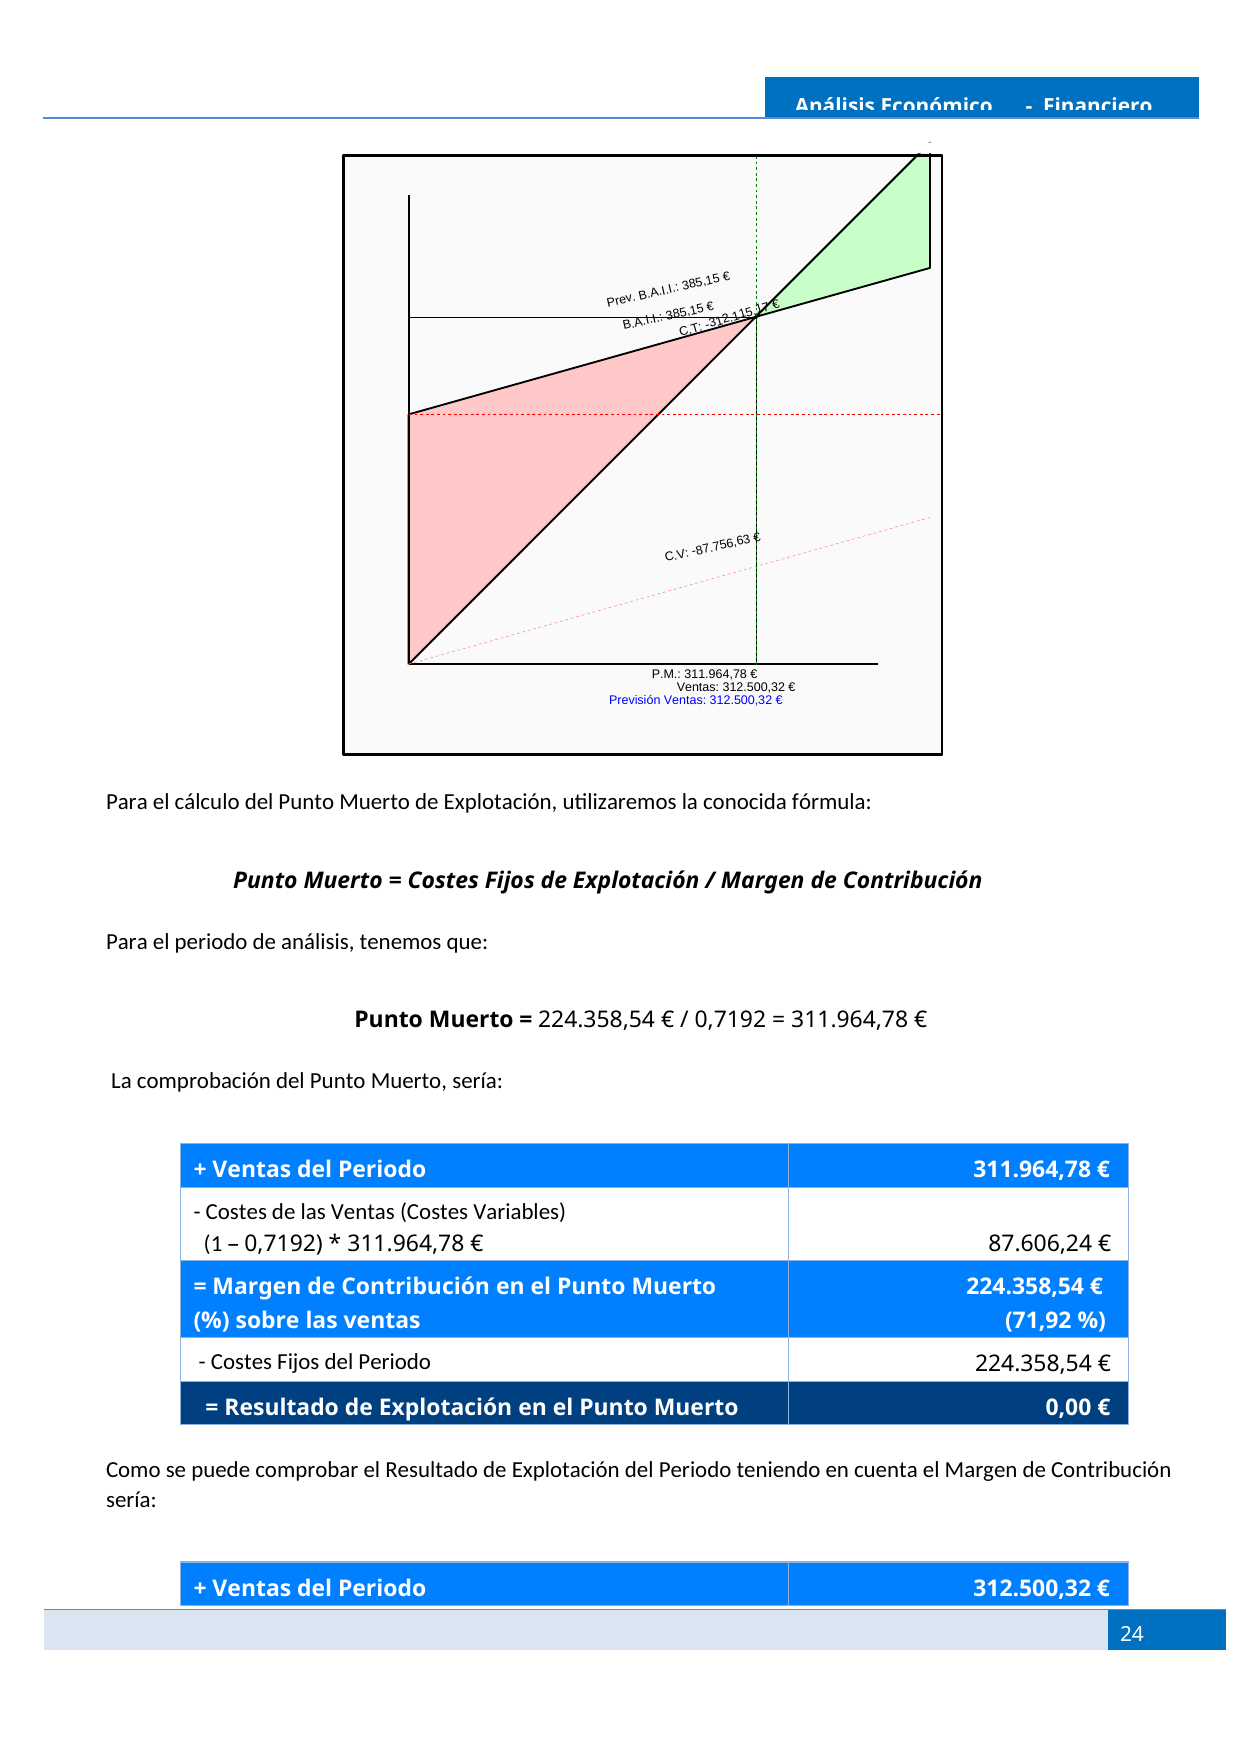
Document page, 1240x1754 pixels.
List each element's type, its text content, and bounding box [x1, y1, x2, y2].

table_cell 224.358,54 € (71,92 %) [789, 1261, 1128, 1337]
table_header + Ventas del Periodo [181, 1563, 788, 1605]
table_cell - Costes de las Ventas (Costes Variables) (1 – 0,7192) * 311.964,78 € [181, 1188, 788, 1260]
table_header + Ventas del Periodo [181, 1144, 788, 1187]
text Punto Muerto = Costes Fijos de Explotación / Margen de Contribución [44, 863, 1180, 895]
text La comprobación del Punto Muerto, sería: [106, 1067, 1181, 1095]
table_header 312.500,32 € [789, 1563, 1128, 1605]
table_cell 0,00 € [789, 1382, 1128, 1424]
table_cell - Costes Fijos del Periodo [181, 1338, 788, 1381]
text Como se puede comprobar el Resultado de Explotación del Periodo teniendo en cuenta el Margen de Contribución sería: [106, 1455, 1181, 1513]
text Para el cálculo del Punto Muerto de Explotación, utilizaremos la conocida fórmula: [106, 787, 1181, 815]
table_cell 224.358,54 € [789, 1338, 1128, 1381]
text Para el periodo de análisis, tenemos que: [106, 927, 1181, 955]
table_cell = Margen de Contribución en el Punto Muerto (%) sobre las ventas [181, 1261, 788, 1337]
table_cell 87.606,24 € [789, 1188, 1128, 1260]
table_header 311.964,78 € [789, 1144, 1128, 1187]
text Punto Muerto = 224.358,54 € / 0,7192 = 311.964,78 € [106, 1003, 1181, 1034]
table_cell = Resultado de Explotación en el Punto Muerto [181, 1382, 788, 1424]
